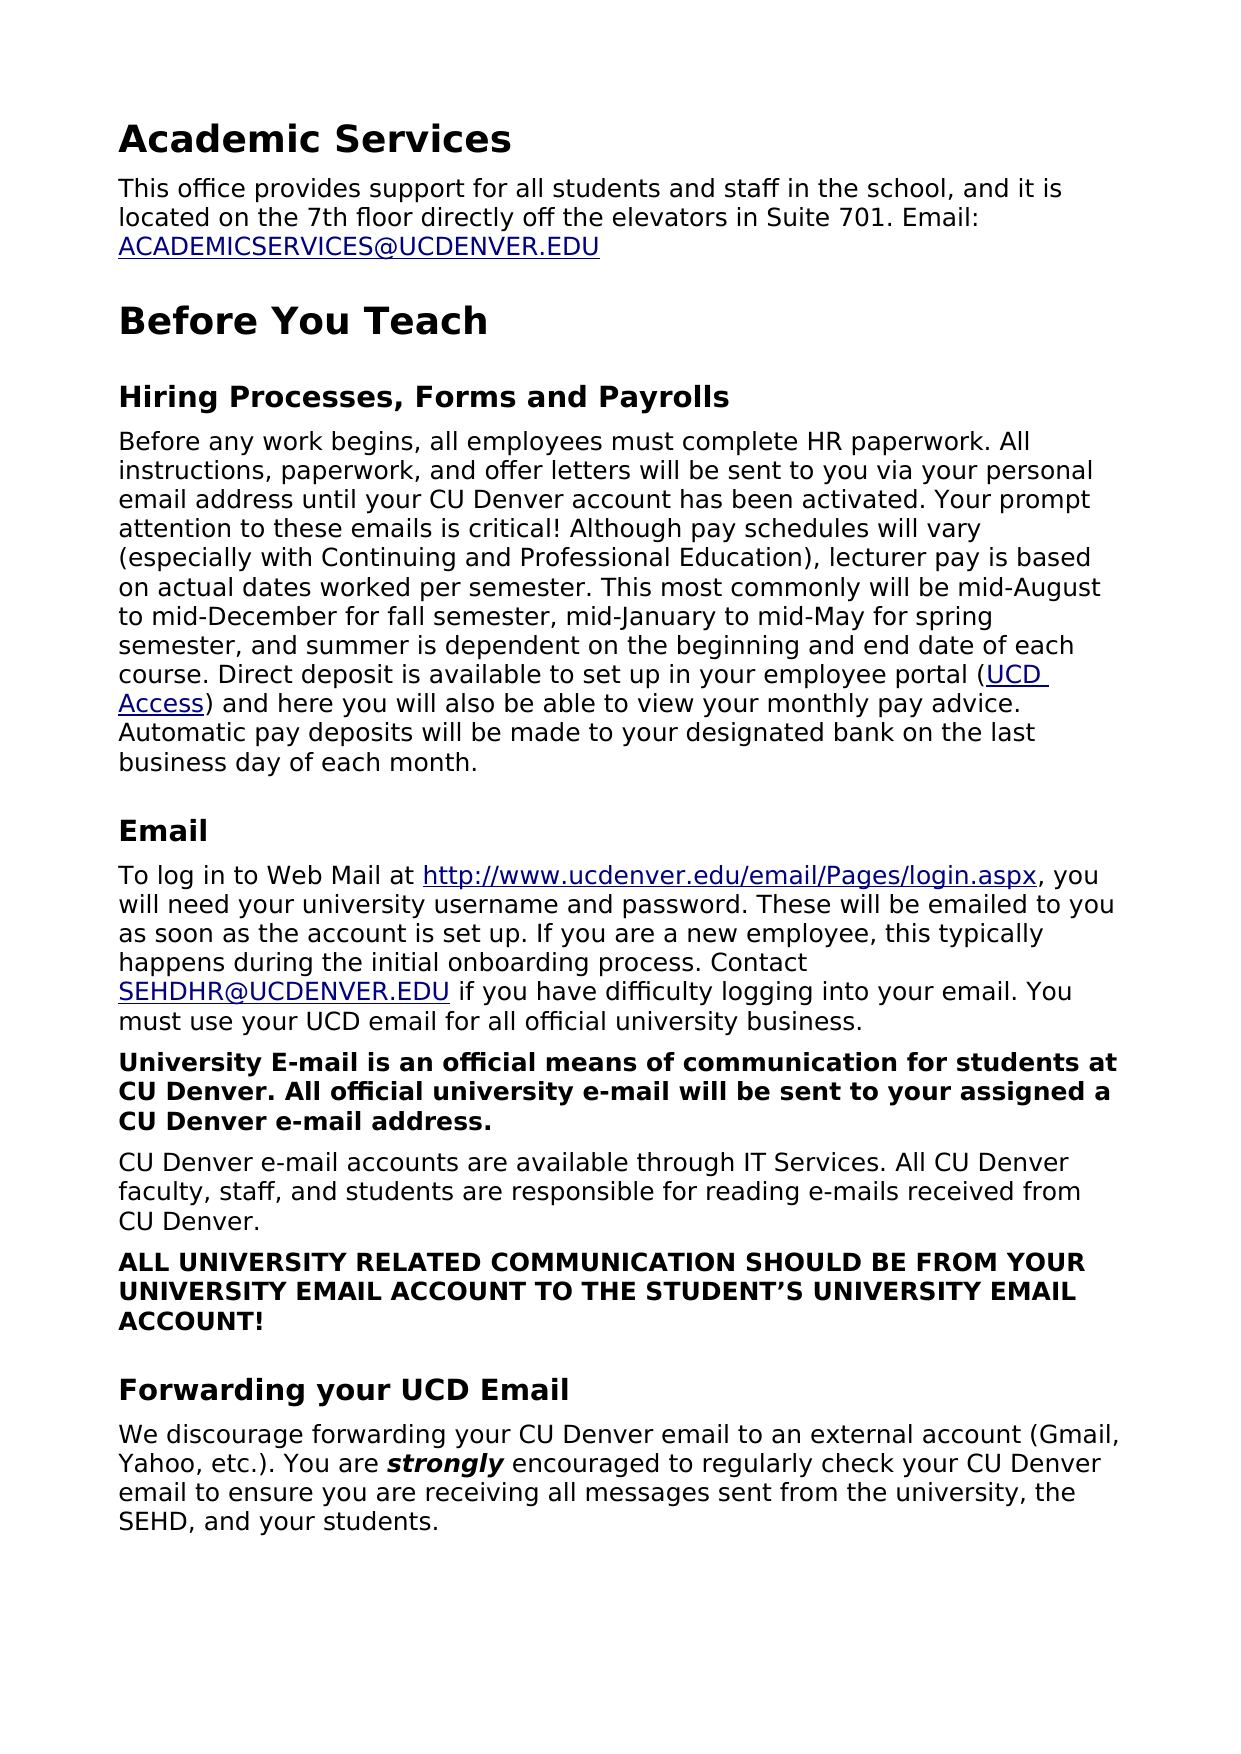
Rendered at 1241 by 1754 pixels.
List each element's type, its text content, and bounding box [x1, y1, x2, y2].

subtitle Before You Teach [118, 299, 1122, 343]
text CU Denver e-mail accounts are available through IT Services. All CU Denver faculty, staff, and students are responsible for reading e-mails received from CU Denver. [118, 1148, 1122, 1236]
text University E-mail is an official means of communication for students at CU Denver. All official university e-mail will be sent to your assigned a CU Denver e-mail address. [118, 1048, 1122, 1136]
subtitle Email [118, 814, 1122, 848]
text To log in to Web Mail at http://www.ucdenver.edu/email/Pages/login.aspx, you will need your university username and password. These will be emailed to you as soon as the account is set up. If you are a new employee, this typically happens during the initial onboarding process. Contact SEHDHR@UCDENVER.EDU if you have difficulty logging into your email. You must use your UCD email for all official university business. [118, 861, 1122, 1036]
text This office provides support for all students and staff in the school, and it is located on the 7th floor directly off the elevators in Suite 701. Email: ACADEMICSERVICES@UCDENVER.EDU [118, 174, 1122, 262]
text ALL UNIVERSITY RELATED COMMUNICATION SHOULD BE FROM YOUR UNIVERSITY EMAIL ACCOUNT TO THE STUDENT’S UNIVERSITY EMAIL ACCOUNT! [118, 1248, 1122, 1336]
subtitle Forwarding your UCD Email [118, 1373, 1122, 1407]
subtitle Academic Services [118, 118, 1122, 162]
text Before any work begins, all employees must complete HR paperwork. All instructions, paperwork, and offer letters will be sent to you via your personal email address until your CU Denver account has been activated. Your prompt attention to these emails is critical! Although pay schedules will vary (especially with Continuing and Professional Education), lecturer pay is based on actual dates worked per semester. This most commonly will be mid-August to mid-December for fall semester, mid-January to mid-May for spring semester, and summer is dependent on the beginning and end date of each course. Direct deposit is available to set up in your employee portal (UCD Access) and here you will also be able to view your monthly pay advice. Automatic pay deposits will be made to your designated bank on the last business day of each month. [118, 427, 1122, 777]
text We discourage forwarding your CU Denver email to an external account (Gmail, Yahoo, etc.). You are strongly encouraged to regularly check your CU Denver email to ensure you are receiving all messages sent from the university, the SEHD, and your students. [118, 1420, 1122, 1536]
subtitle Hiring Processes, Forms and Payrolls [118, 380, 1122, 414]
